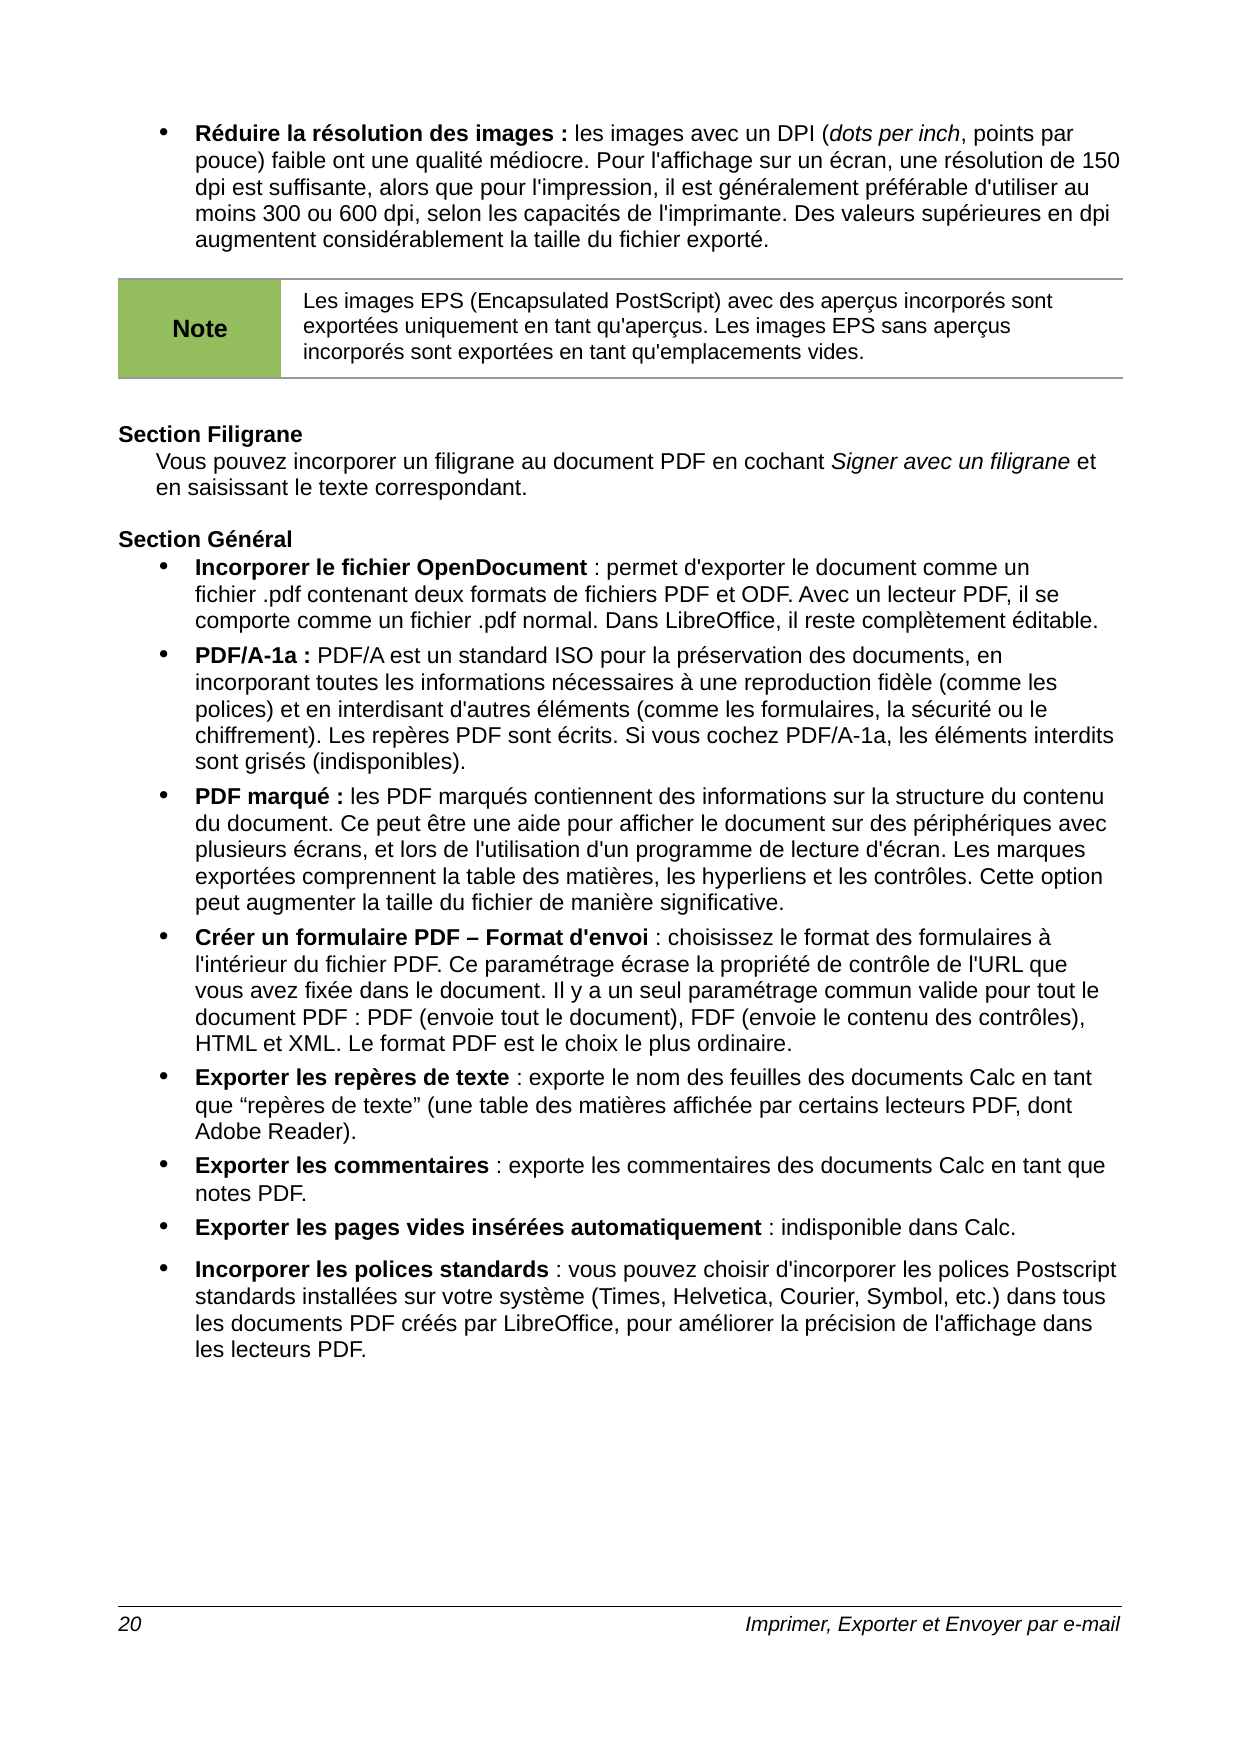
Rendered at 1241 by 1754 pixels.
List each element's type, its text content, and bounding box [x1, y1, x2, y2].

list PDF/A-1a : PDF/A est un standard ISO pour la préservation des documents, en incorporant toutes les informations nécessaires à une reproduction fidèle (comme les polices) et en interdisant d'autres éléments (comme les formulaires, la sécurité ou le chiffrement). Les repères PDF sont écrits. Si vous cochez PDF/A-1a, les éléments interdits sont grisés (indisponibles). [156, 640, 1122, 774]
table_header Note [118, 280, 281, 377]
list Incorporer le fichier OpenDocument : permet d'exporter le document comme un fichier .pdf contenant deux formats de fichiers PDF et ODF. Avec un lecteur PDF, il se comporte comme un fichier .pdf normal. Dans LibreOffice, il reste complètement éditable. [156, 552, 1122, 634]
list Incorporer les polices standards : vous pouvez choisir d'incorporer les polices Postscript standards installées sur votre système (Times, Helvetica, Courier, Symbol, etc.) dans tous les documents PDF créés par LibreOffice, pour améliorer la précision de l'affichage dans les lecteurs PDF. [156, 1254, 1122, 1362]
text Section Général [118, 526, 1122, 552]
text Vous pouvez incorporer un filigrane au document PDF en cochant Signer avec un filigrane et en saisissant le texte correspondant. [156, 448, 1122, 501]
text Section Filigrane [118, 421, 1122, 448]
table_header Les images EPS (Encapsulated PostScript) avec des aperçus incorporés sont exportées uniquement en tant qu'aperçus. Les images EPS sans aperçus incorporés sont exportées en tant qu'emplacements vides. [281, 280, 1122, 377]
list Créer un formulaire PDF – Format d'envoi : choisissez le format des formulaires à l'intérieur du fichier PDF. Ce paramétrage écrase la propriété de contrôle de l'URL que vous avez fixée dans le document. Il y a un seul paramétrage commun valide pour tout le document PDF : PDF (envoie tout le document), FDF (envoie le contenu des contrôles), HTML et XML. Le format PDF est le choix le plus ordinaire. [156, 922, 1122, 1056]
list Exporter les pages vides insérées automatiquement : indisponible dans Calc. [156, 1212, 1122, 1242]
list Exporter les commentaires : exporte les commentaires des documents Calc en tant que notes PDF. [156, 1151, 1122, 1206]
list Exporter les repères de texte : exporte le nom des feuilles des documents Calc en tant que “repères de texte” (une table des matières affichée par certains lecteurs PDF, dont Adobe Reader). [156, 1062, 1122, 1144]
list PDF marqué : les PDF marqués contiennent des informations sur la structure du contenu du document. Ce peut être une aide pour afficher le document sur des périphériques avec plusieurs écrans, et lors de l'utilisation d'un programme de lecture d'écran. Les marques exportées comprennent la table des matières, les hyperliens et les contrôles. Cette option peut augmenter la taille du fichier de manière significative. [156, 781, 1122, 915]
list Réduire la résolution des images : les images avec un DPI (dots per inch, points par pouce) faible ont une qualité médiocre. Pour l'affichage sur un écran, une résolution de 150 dpi est suffisante, alors que pour l'impression, il est généralement préférable d'utiliser au moins 300 ou 600 dpi, selon les capacités de l'imprimante. Des valeurs supérieures en dpi augmentent considérablement la taille du fichier exporté. [156, 118, 1122, 253]
